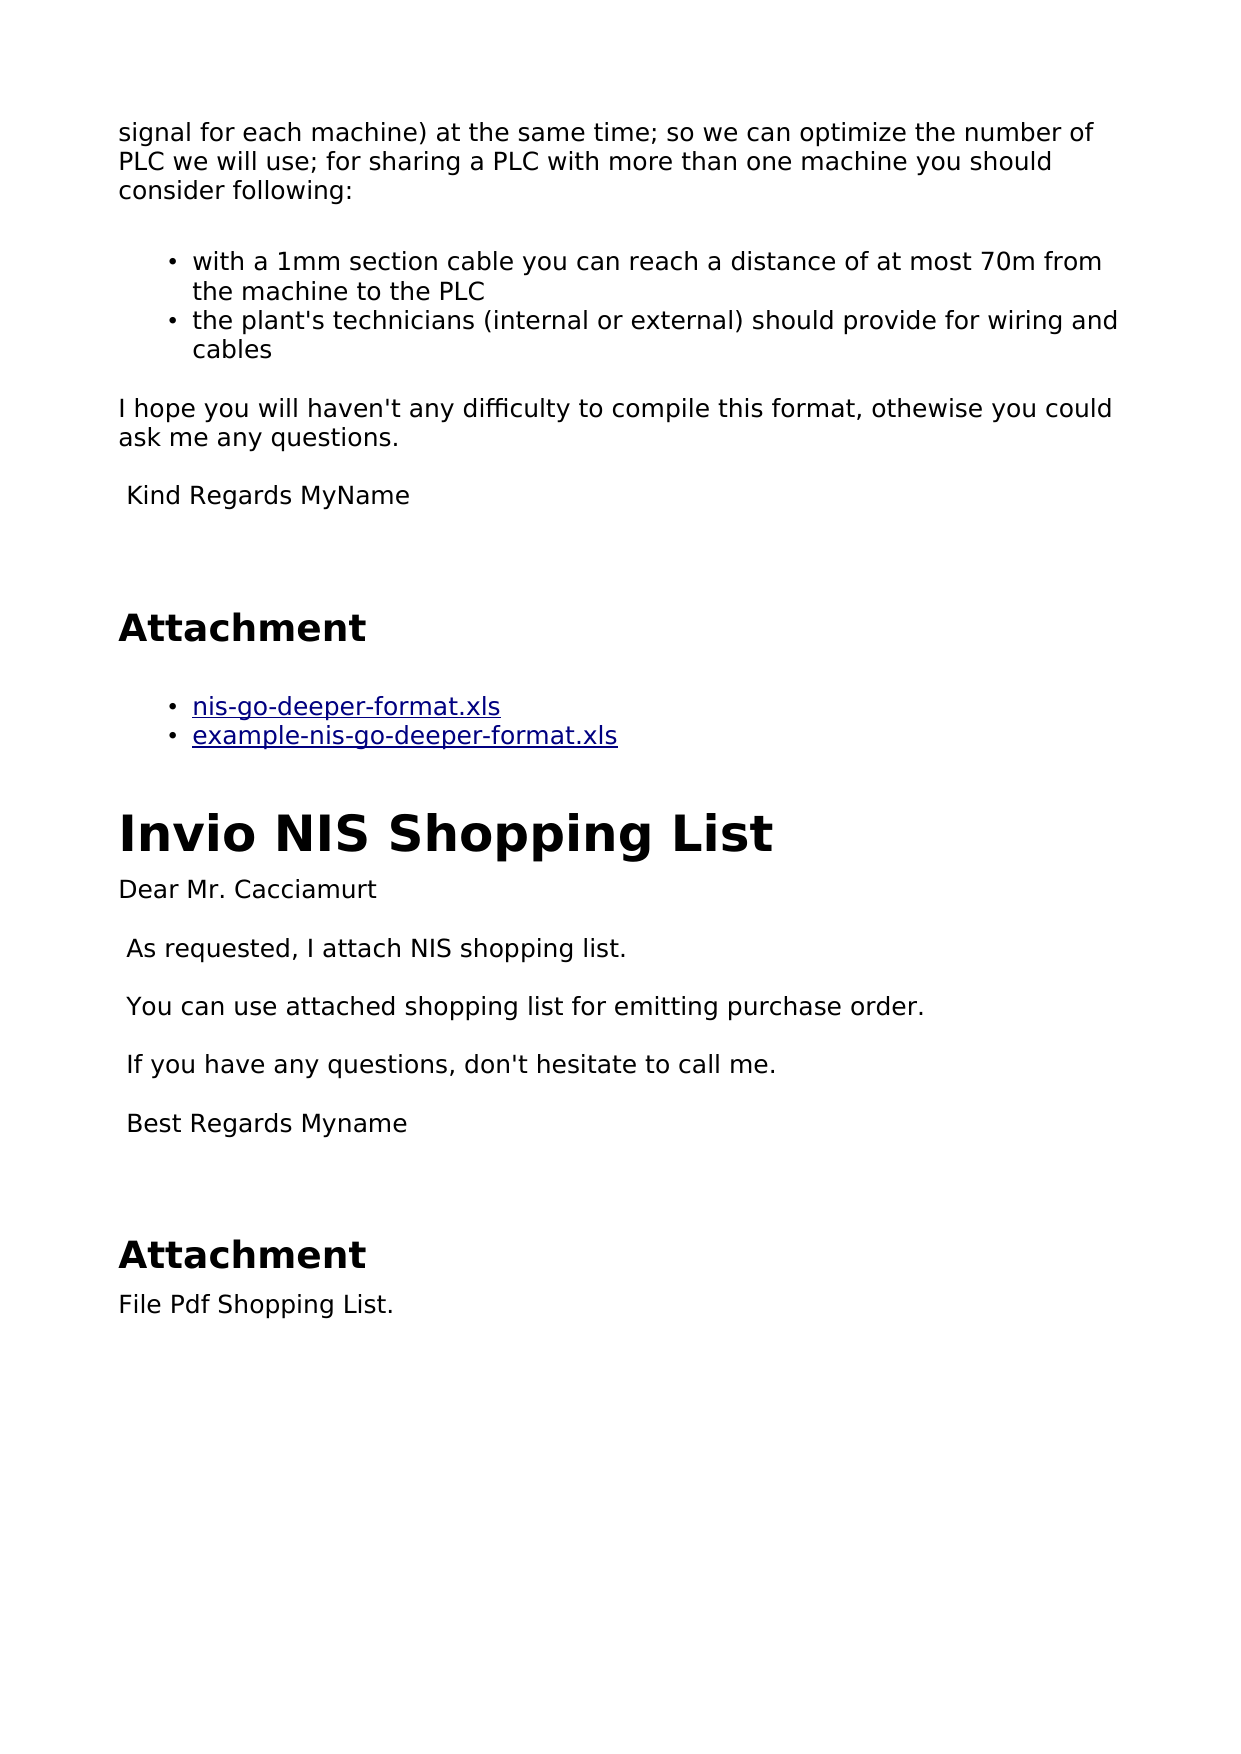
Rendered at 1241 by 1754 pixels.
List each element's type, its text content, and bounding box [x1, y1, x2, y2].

text Dear Mr. Cacciamurt As requested, I attach NIS shopping list. You can use attached shopping list for emitting purchase order. If you have any questions, don't hesitate to call me. Best Regards Myname [118, 875, 1122, 1196]
list the plant's technicians (internal or external) should provide for wiring and cables​ [177, 306, 1122, 364]
list nis-go-deeper-format.xls [177, 692, 1122, 721]
text File Pdf Shopping List. [118, 1290, 1122, 1377]
text signal for each machine) at the same time; so we can optimize the number of PLC we will use; for sharing a PLC with more than one machine you should consider following: [118, 118, 1122, 206]
text I hope you will haven't any difficulty to compile this format, othewise you could ask me any questions. Kind Regards MyName [118, 394, 1122, 569]
list with a 1mm section cable you can reach a distance of at most 70m from the machine to the PLC [177, 248, 1122, 306]
subtitle Invio NIS Shopping List [118, 805, 1122, 863]
list example-nis-go-deeper-format.xls [177, 721, 1122, 750]
subtitle Attachment [118, 606, 1122, 650]
subtitle Attachment [118, 1234, 1122, 1277]
